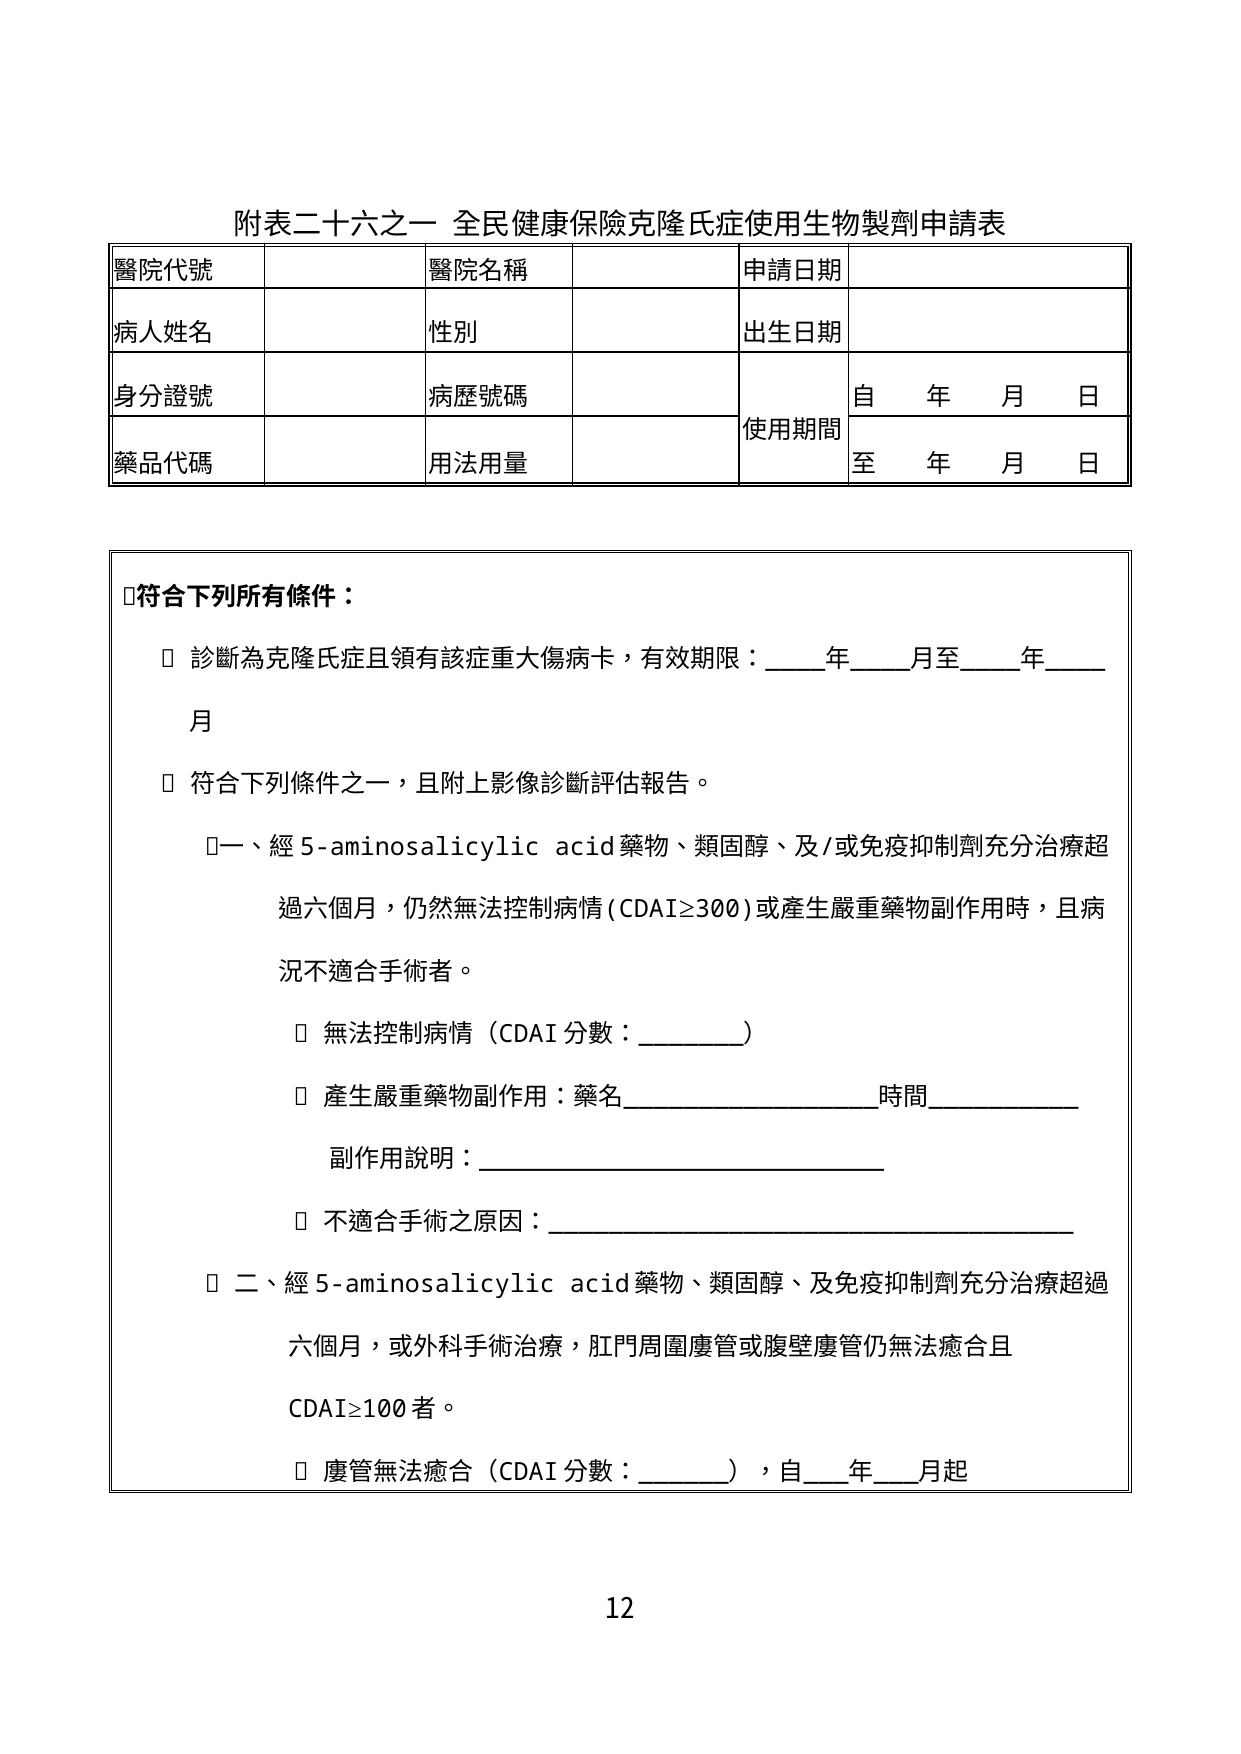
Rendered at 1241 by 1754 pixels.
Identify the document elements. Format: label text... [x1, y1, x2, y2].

table_cell [265, 353, 425, 415]
table_cell 身分證號 [113, 353, 264, 415]
table_cell [265, 417, 425, 482]
table_cell 用法用量 [426, 417, 572, 482]
table_cell 藥品代碼 [113, 417, 264, 482]
table_cell 病人姓名 [113, 289, 264, 351]
table_cell 出生日期 [740, 289, 848, 351]
table_cell 至 年 月 日 [849, 417, 1127, 482]
table_cell 使用期間 [740, 353, 848, 482]
table_header [849, 247, 1127, 287]
table_header 符合下列所有條件：  診斷為克隆氏症且領有該症重大傷病卡，有效期限：____年____月至____年____月  符合下列條件之一，且附上影像診斷評估報告。 一、經5-aminosalicylic acid藥物、類固醇、及/或免疫抑制劑充分治療超過六個月，仍然無法控制病情(CDAI≥300)或產生嚴重藥物副作用時，且病況不適合手術者。  無法控制病情（CDAI分數：_______）  產生嚴重藥物副作用：藥名_________________時間__________ 副作用說明：___________________________  不適合手術之原因：___________________________________  二、經5-aminosalicylic acid藥物、類固醇、及免疫抑制劑充分治療超過六個月，或外科手術治療，肛門周圍廔管或腹壁廔管仍無法癒合且CDAI≥100者。  廔管無法癒合（CDAI分數：______），自___年___月起 [112, 553, 1128, 1490]
table_cell [573, 289, 738, 351]
table_cell [265, 289, 425, 351]
table_cell [849, 289, 1127, 351]
table_header 醫院代號 [113, 247, 264, 287]
table_header 醫院名稱 [426, 247, 572, 287]
text 附表二十六之一 全民健康保險克隆氏症使用生物製劑申請表 [124, 180, 1116, 243]
table_header [265, 247, 425, 287]
table_header [573, 247, 738, 287]
table_header 申請日期 [740, 247, 848, 287]
table_cell [573, 417, 738, 482]
table_cell [573, 353, 738, 415]
table_cell 自 年 月 日 [849, 353, 1127, 415]
table_cell 病歷號碼 [426, 353, 572, 415]
table_cell 性別 [426, 289, 572, 351]
